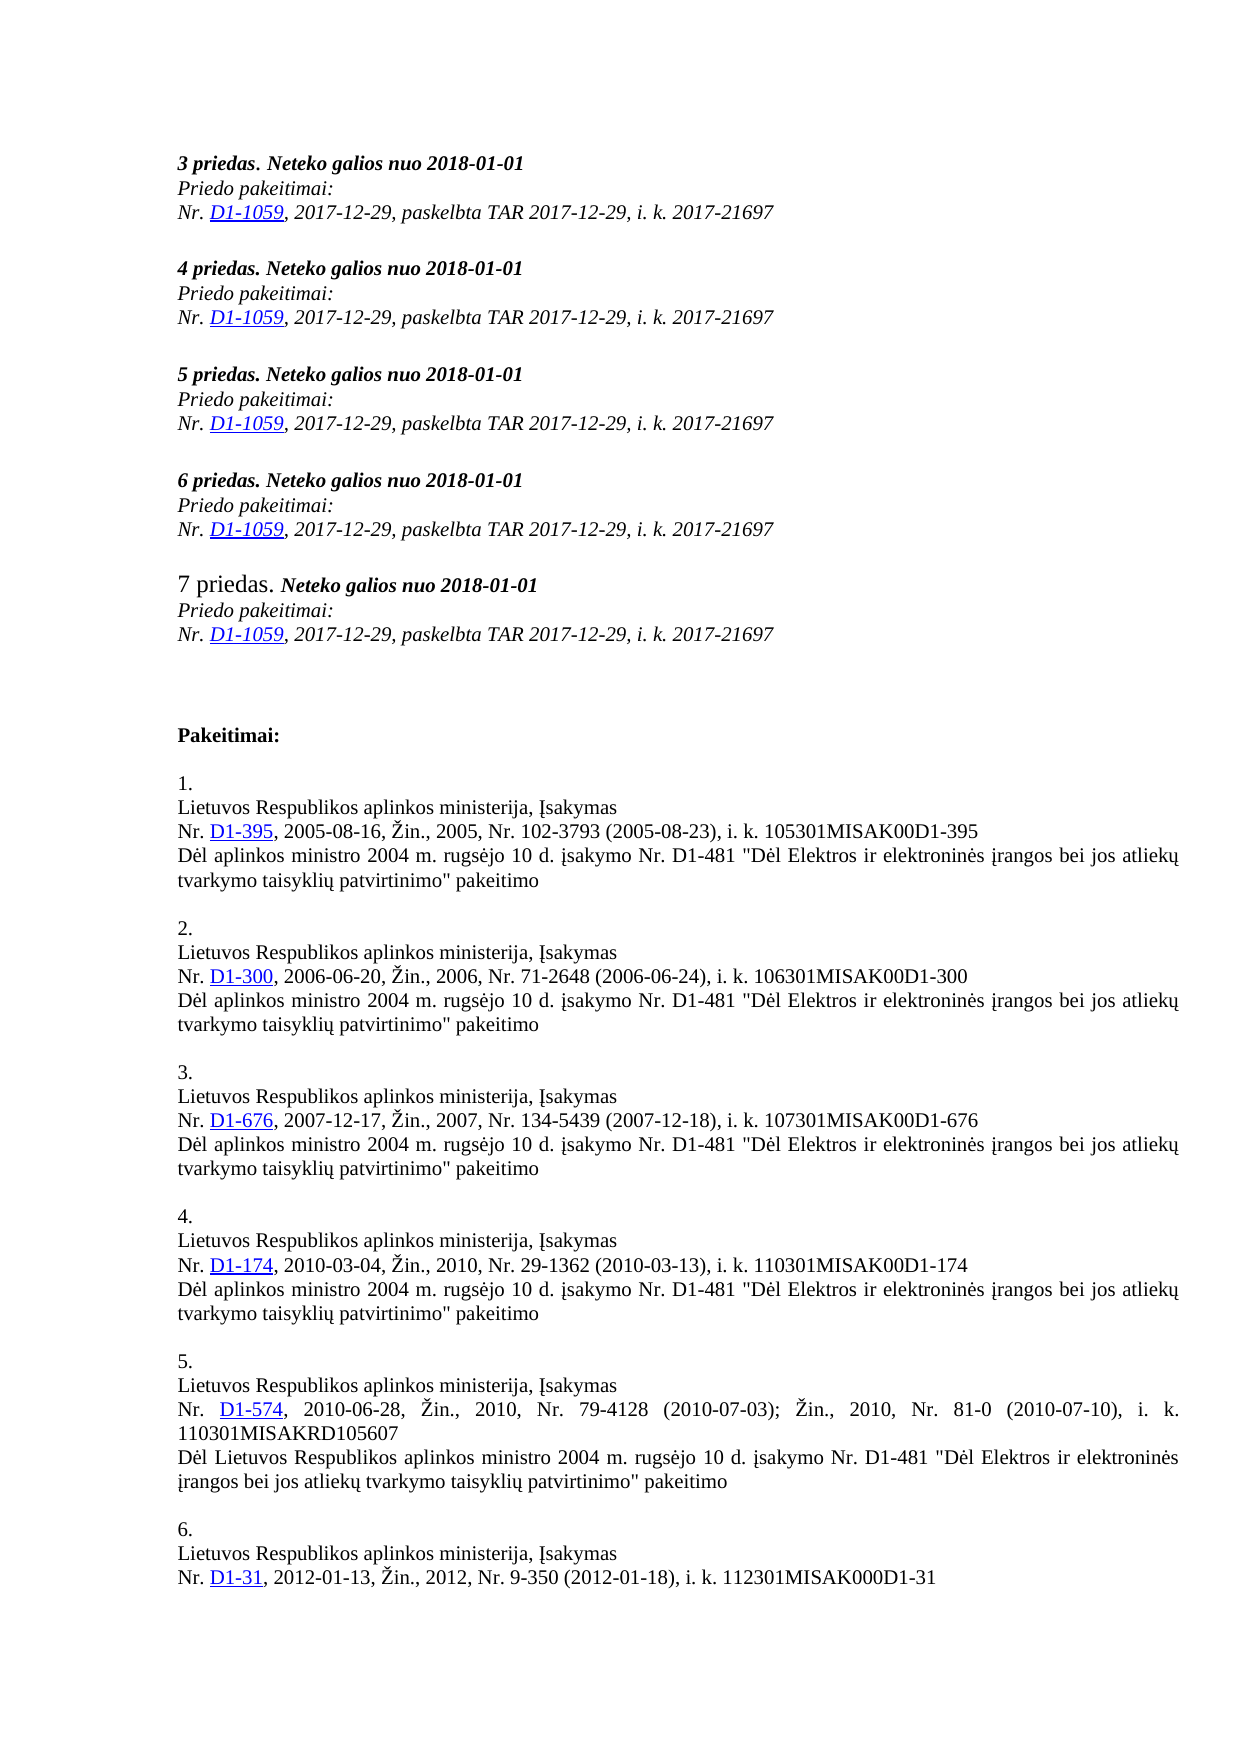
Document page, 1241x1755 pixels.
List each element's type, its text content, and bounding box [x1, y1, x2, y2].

text 3. [177, 1060, 1181, 1084]
text Lietuvos Respublikos aplinkos ministerija, Įsakymas [177, 1228, 1181, 1252]
text 5 priedas. Neteko galios nuo 2018-01-01 [177, 358, 1181, 387]
text Nr. D1-174, 2010-03-04, Žin., 2010, Nr. 29-1362 (2010-03-13), i. k. 110301MISAK00D1-174 [177, 1252, 1181, 1277]
text Priedo pakeitimai: [177, 387, 1181, 411]
text Lietuvos Respublikos aplinkos ministerija, Įsakymas [177, 1084, 1181, 1108]
text Pakeitimai: [177, 723, 1181, 747]
text Dėl aplinkos ministro 2004 m. rugsėjo 10 d. įsakymo Nr. D1-481 "Dėl Elektros ir elektroninės įrangos bei jos atliekų tvarkymo taisyklių patvirtinimo" pakeitimo [177, 843, 1181, 892]
text 5. [177, 1349, 1181, 1373]
text Dėl aplinkos ministro 2004 m. rugsėjo 10 d. įsakymo Nr. D1-481 "Dėl Elektros ir elektroninės įrangos bei jos atliekų tvarkymo taisyklių patvirtinimo" pakeitimo [177, 988, 1181, 1036]
text 6 priedas. Neteko galios nuo 2018-01-01 [177, 464, 1181, 492]
text Lietuvos Respublikos aplinkos ministerija, Įsakymas [177, 940, 1181, 964]
text Nr. D1-1059, 2017-12-29, paskelbta TAR 2017-12-29, i. k. 2017-21697 [177, 305, 1181, 329]
text Dėl aplinkos ministro 2004 m. rugsėjo 10 d. įsakymo Nr. D1-481 "Dėl Elektros ir elektroninės įrangos bei jos atliekų tvarkymo taisyklių patvirtinimo" pakeitimo [177, 1277, 1181, 1325]
text Nr. D1-300, 2006-06-20, Žin., 2006, Nr. 71-2648 (2006-06-24), i. k. 106301MISAK00D1-300 [177, 964, 1181, 988]
text Nr. D1-31, 2012-01-13, Žin., 2012, Nr. 9-350 (2012-01-18), i. k. 112301MISAK000D1-31 [177, 1565, 1181, 1589]
text 4 priedas. Neteko galios nuo 2018-01-01 [177, 252, 1181, 281]
text 4. [177, 1204, 1181, 1228]
text 7 priedas. Neteko galios nuo 2018-01-01 [177, 569, 1181, 598]
text Nr. D1-1059, 2017-12-29, paskelbta TAR 2017-12-29, i. k. 2017-21697 [177, 411, 1181, 435]
text Priedo pakeitimai: [177, 492, 1181, 517]
text 3 priedas. Neteko galios nuo 2018-01-01 [177, 147, 1181, 176]
text Nr. D1-1059, 2017-12-29, paskelbta TAR 2017-12-29, i. k. 2017-21697 [177, 517, 1181, 541]
text Lietuvos Respublikos aplinkos ministerija, Įsakymas [177, 1541, 1181, 1565]
text Priedo pakeitimai: [177, 281, 1181, 305]
text Nr. D1-574, 2010-06-28, Žin., 2010, Nr. 79-4128 (2010-07-03); Žin., 2010, Nr. 81-0 (2010-07-10), i. k. 110301MISAKRD105607 [177, 1397, 1181, 1445]
text Nr. D1-1059, 2017-12-29, paskelbta TAR 2017-12-29, i. k. 2017-21697 [177, 200, 1181, 224]
text Dėl aplinkos ministro 2004 m. rugsėjo 10 d. įsakymo Nr. D1-481 "Dėl Elektros ir elektroninės įrangos bei jos atliekų tvarkymo taisyklių patvirtinimo" pakeitimo [177, 1132, 1181, 1180]
text Priedo pakeitimai: [177, 176, 1181, 200]
text Nr. D1-395, 2005-08-16, Žin., 2005, Nr. 102-3793 (2005-08-23), i. k. 105301MISAK00D1-395 [177, 819, 1181, 843]
text Dėl Lietuvos Respublikos aplinkos ministro 2004 m. rugsėjo 10 d. įsakymo Nr. D1-481 "Dėl Elektros ir elektroninės įrangos bei jos atliekų tvarkymo taisyklių patvirtinimo" pakeitimo [177, 1445, 1181, 1493]
text Priedo pakeitimai: [177, 598, 1181, 622]
text Nr. D1-676, 2007-12-17, Žin., 2007, Nr. 134-5439 (2007-12-18), i. k. 107301MISAK00D1-676 [177, 1108, 1181, 1132]
text Lietuvos Respublikos aplinkos ministerija, Įsakymas [177, 1373, 1181, 1397]
text Nr. D1-1059, 2017-12-29, paskelbta TAR 2017-12-29, i. k. 2017-21697 [177, 622, 1181, 646]
text 1. [177, 771, 1181, 795]
text 6. [177, 1517, 1181, 1541]
text Lietuvos Respublikos aplinkos ministerija, Įsakymas [177, 795, 1181, 819]
text 2. [177, 916, 1181, 940]
